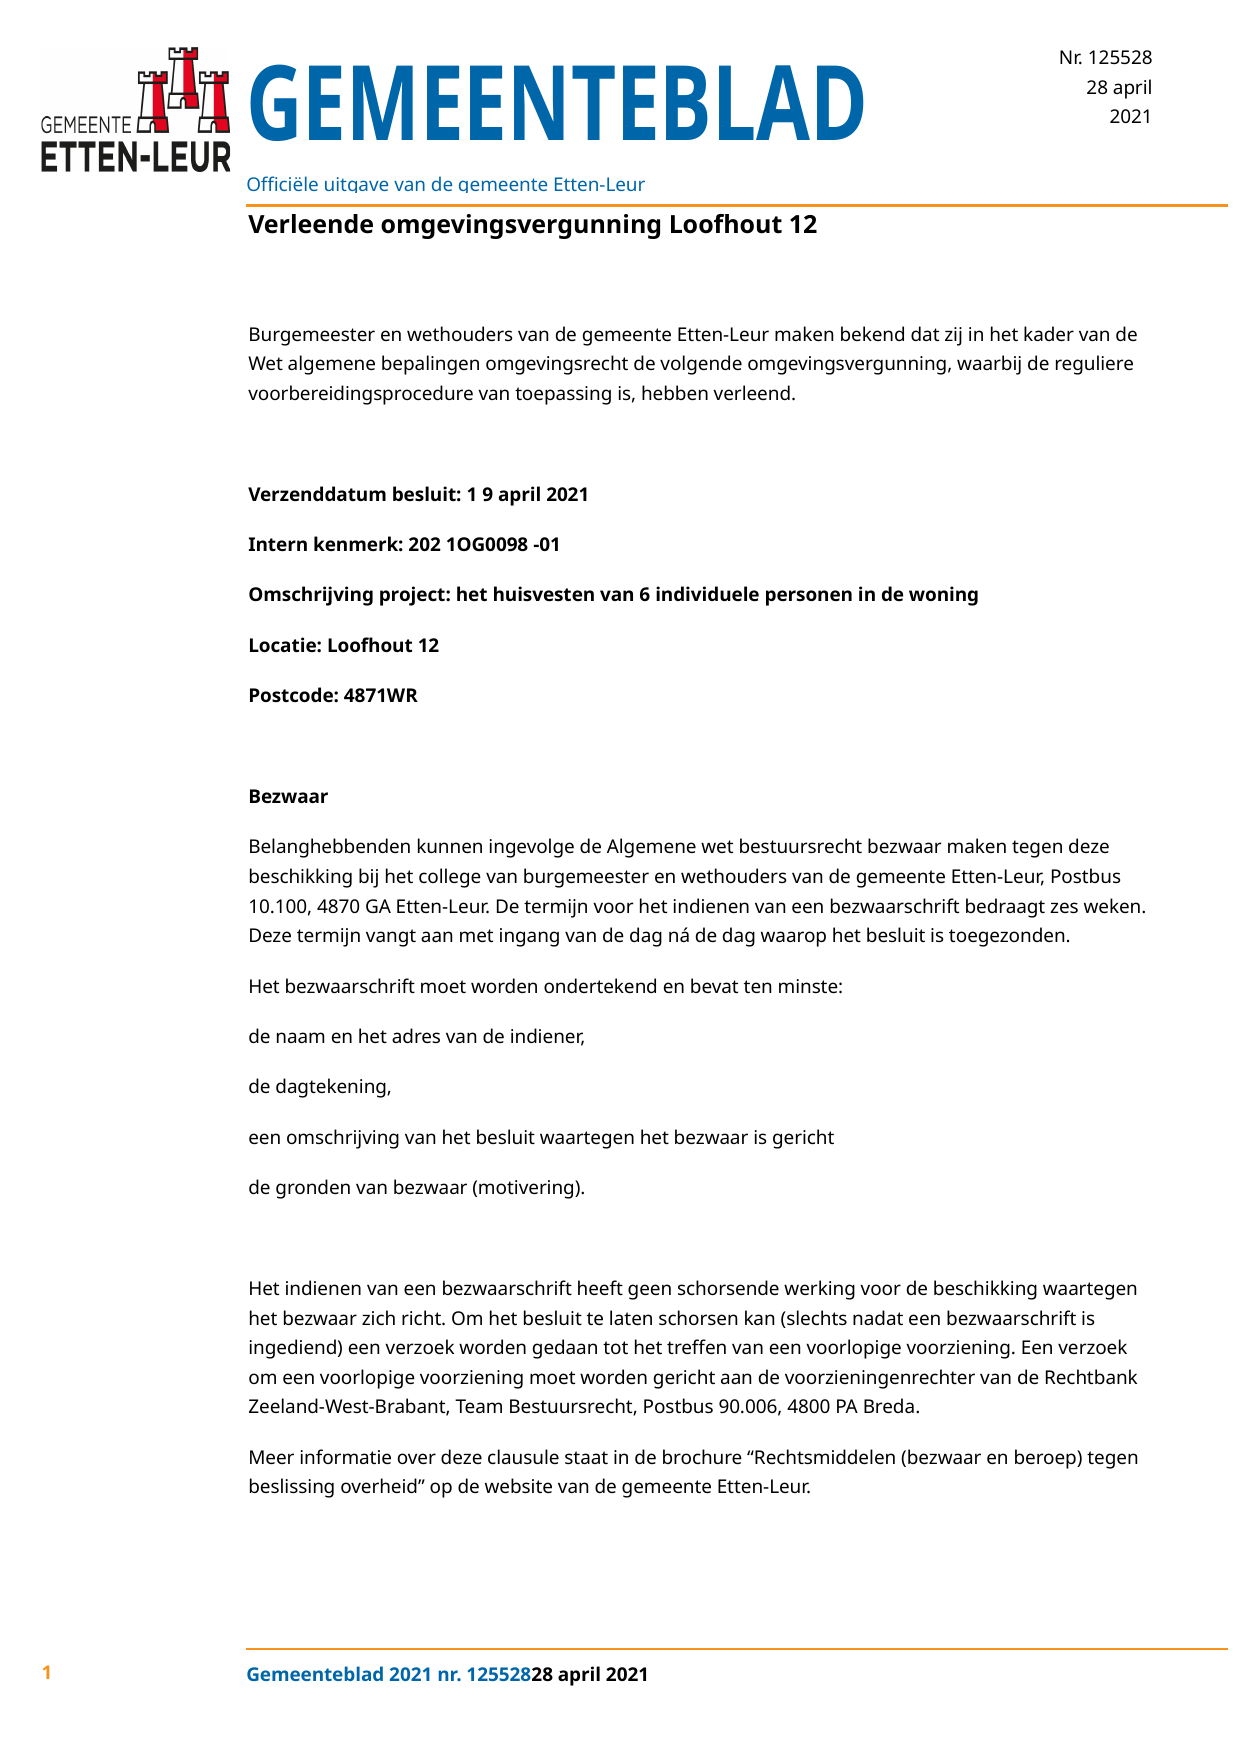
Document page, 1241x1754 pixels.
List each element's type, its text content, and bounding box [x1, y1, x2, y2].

text de gronden van bezwaar (motivering). [248, 1174, 1152, 1200]
text Intern kenmerk: 202 1OG0098 -01 [248, 531, 1152, 557]
text Locatie: Loofhout 12 [248, 632, 1152, 658]
text Verzenddatum besluit: 1 9 april 2021 [248, 481, 1152, 506]
text Het indienen van een bezwaarschrift heeft geen schorsende werking voor de beschikking waartegen het bezwaar zich richt. Om het besluit te laten schorsen kan (slechts nadat een bezwaarschrift is ingediend) een verzoek worden gedaan tot het treffen van een voorlopige voorziening. Een verzoek om een voorlopige voorziening moet worden gericht aan de voorzieningenrechter van de Rechtbank Zeeland-West-Brabant, Team Bestuursrecht, Postbus 90.006, 4800 PA Breda. [248, 1275, 1152, 1419]
picture [41, 47, 231, 172]
text een omschrijving van het besluit waartegen het bezwaar is gericht [248, 1124, 1152, 1150]
text Postcode: 4871WR [248, 682, 1152, 708]
text Omschrijving project: het huisvesten van 6 individuele personen in de woning [248, 582, 1152, 607]
text Meer informatie over deze clausule staat in de brochure “Rechtsmiddelen (bezwaar en beroep) tegen beslissing overheid” op de website van de gemeente Etten-Leur. [248, 1444, 1152, 1499]
text de dagtekening, [248, 1074, 1152, 1099]
text Belanghebbenden kunnen ingevolge de Algemene wet bestuursrecht bezwaar maken tegen deze beschikking bij het college van burgemeester en wethouders van de gemeente Etten-Leur, Postbus 10.100, 4870 GA Etten-Leur. De termijn voor het indienen van een bezwaarschrift bedraagt zes weken. Deze termijn vangt aan met ingang van de dag ná de dag waarop het besluit is toegezonden. [248, 834, 1152, 948]
text de naam en het adres van de indiener, [248, 1023, 1152, 1049]
text Bezwaar [248, 783, 1152, 809]
text Burgemeester en wethouders van de gemeente Etten-Leur maken bekend dat zij in het kader van de Wet algemene bepalingen omgevingsrecht de volgende omgevingsvergunning, waarbij de reguliere voorbereidingsprocedure van toepassing is, hebben verleend. [248, 321, 1152, 406]
text Het bezwaarschrift moet worden ondertekend en bevat ten minste: [248, 973, 1152, 998]
text Verleende omgevingsvergunning Loofhout 12 [248, 207, 1152, 241]
